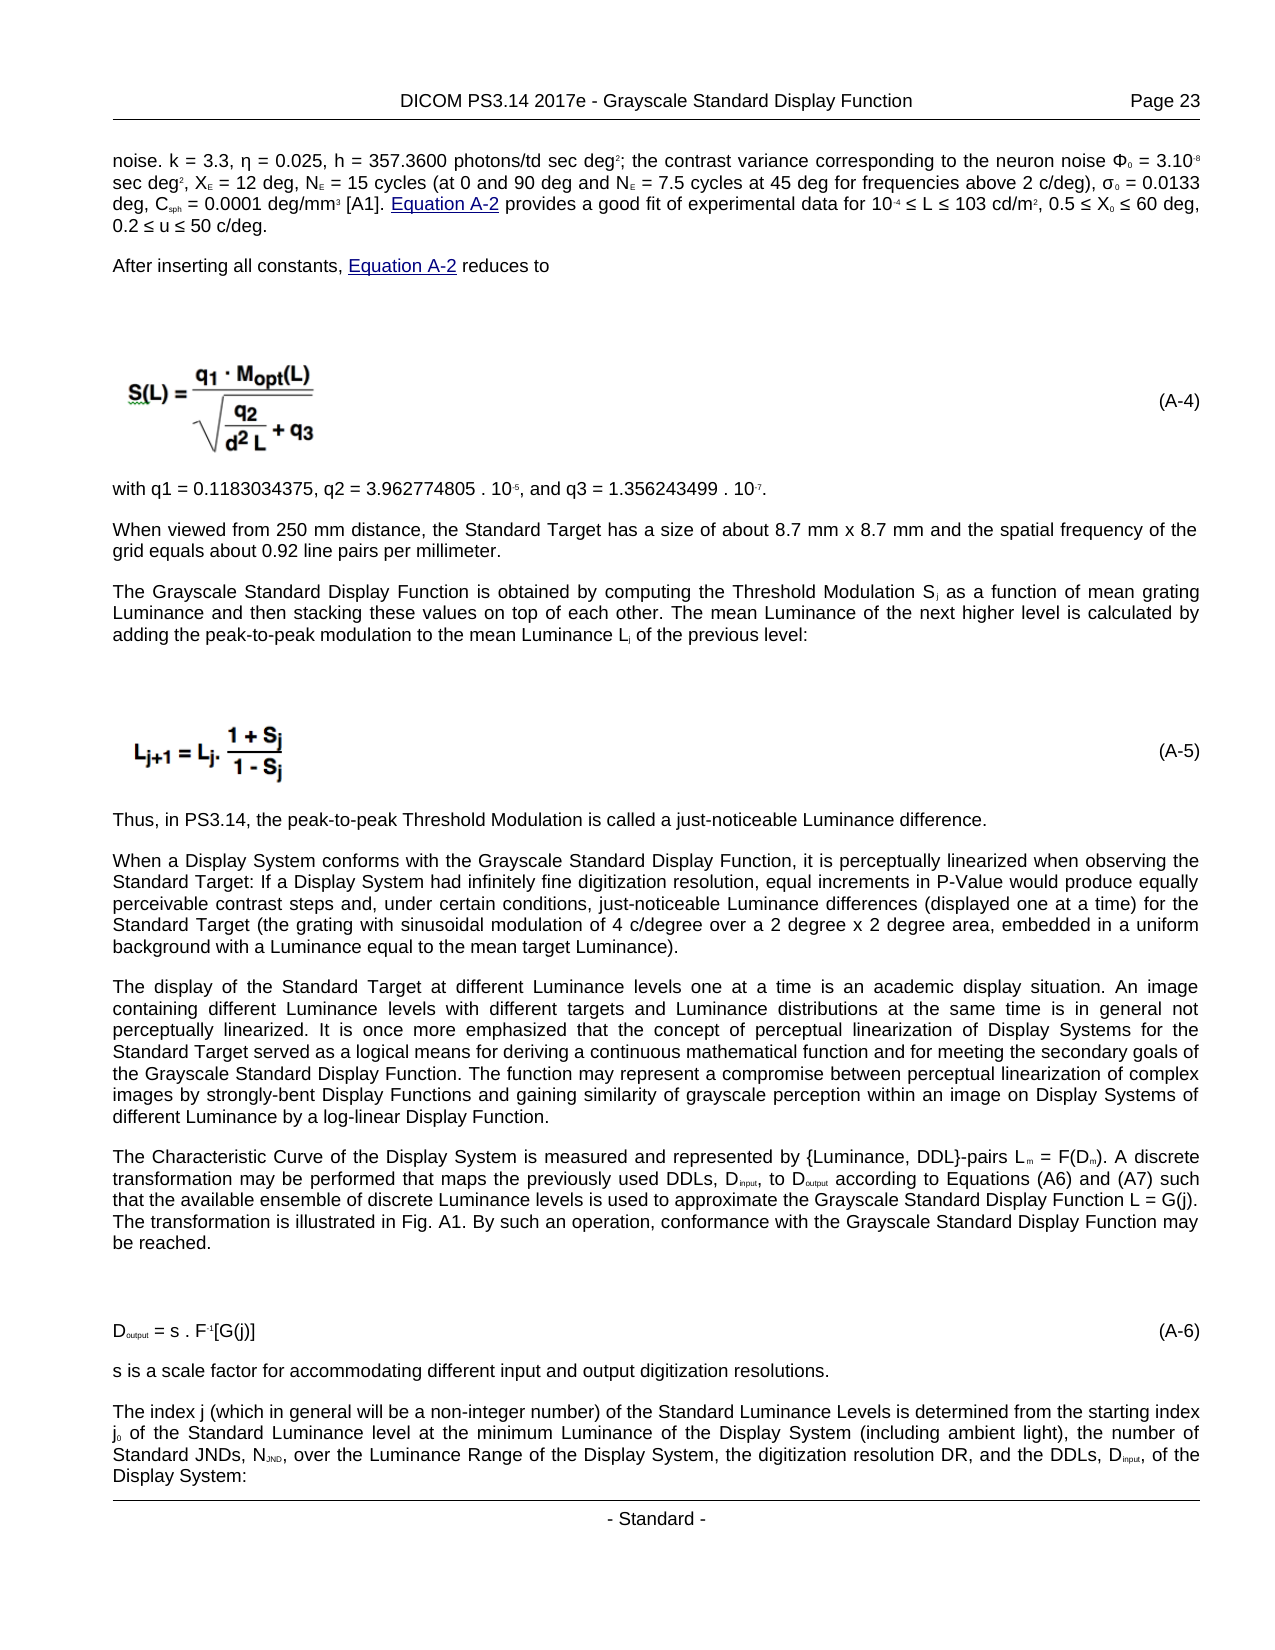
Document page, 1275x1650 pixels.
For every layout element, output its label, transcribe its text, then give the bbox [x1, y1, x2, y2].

text with q1 = 0.1183034375, q2 = 3.962774805 . 10-5, and q3 = 1.356243499 . 10-7. [112, 478, 1200, 500]
table_header (A-5) [1132, 711, 1200, 791]
text The display of the Standard Target at different Luminance levels one at a time is an academic display situation. An image containing different Luminance levels with different targets and Luminance distributions at the same time is in general not perceptually linearized. It is once more emphasized that the concept of perceptual linearization of Display Systems for the Standard Target served as a logical means for deriving a continuous mathematical function and for meeting the secondary goals of the Grayscale Standard Display Function. The function may represent a compromise between perceptual linearization of complex images by strongly-bent Display Functions and gaining similarity of grayscale perception within an image on Display Systems of different Luminance by a log-linear Display Function. [112, 976, 1200, 1127]
text When viewed from 250 mm distance, the Standard Target has a size of about 8.7 mm x 8.7 mm and the spatial frequency of the grid equals about 0.92 line pairs per millimeter. [112, 518, 1200, 562]
text When a Display System conforms with the Grayscale Standard Display Function, it is perceptually linearized when observing the Standard Target: If a Display System had infinitely fine digitization resolution, equal increments in P-Value would produce equally perceivable contrast steps and, under certain conditions, just-noticeable Luminance differences (displayed one at a time) for the Standard Target (the grating with sinusoidal modulation of 4 c/degree over a 2 degree x 2 degree area, embedded in a uniform background with a Luminance equal to the mean target Luminance). [112, 849, 1200, 957]
text s is a scale factor for accommodating different input and output digitization resolutions. [112, 1360, 1200, 1382]
text The index j (which in general will be a non-integer number) of the Standard Luminance Levels is determined from the starting index j0 of the Standard Luminance level at the minimum Luminance of the Display System (including ambient light), the number of Standard JNDs, NJND, over the Luminance Range of the Display System, the digitization resolution DR, and the DDLs, Dinput, of the Display System: [112, 1401, 1200, 1487]
picture [112, 711, 307, 791]
text Thus, in PS3.14, the peak-to-peak Threshold Modulation is called a just-noticeable Luminance difference. [112, 809, 1200, 831]
table_header [324, 343, 1132, 459]
picture [112, 342, 324, 460]
table_header (A-6) [1132, 1320, 1200, 1341]
table_header [307, 711, 1132, 791]
text The Characteristic Curve of the Display System is measured and represented by {Luminance, DDL}-pairs Lm = F(Dm). A discrete transformation may be performed that maps the previously used DDLs, Dinput, to Doutput according to Equations (A6) and (A7) such that the available ensemble of discrete Luminance levels is used to approximate the Grayscale Standard Display Function L = G(j). The transformation is illustrated in Fig. A1. By such an operation, conformance with the Grayscale Standard Display Function may be reached. [112, 1146, 1200, 1254]
table_header (A-4) [1132, 343, 1200, 459]
text noise. k = 3.3, η = 0.025, h = 357.3600 photons/td sec deg2; the contrast variance corresponding to the neuron noise Φ0 = 3.10-8 sec deg2, XE = 12 deg, NE = 15 cycles (at 0 and 90 deg and NE = 7.5 cycles at 45 deg for frequencies above 2 c/deg), σ0 = 0.0133 deg, Csph = 0.0001 deg/mm3 [A1]. Equation A-2 provides a good fit of experimental data for 10-4 ≤ L ≤ 103 cd/m2, 0.5 ≤ X0 ≤ 60 deg, 0.2 ≤ u ≤ 50 c/deg. [112, 150, 1200, 236]
text After inserting all constants, Equation A-2 reduces to [112, 255, 1200, 277]
text The Grayscale Standard Display Function is obtained by computing the Threshold Modulation Sj as a function of mean grating Luminance and then stacking these values on top of each other. The mean Luminance of the next higher level is calculated by adding the peak-to-peak modulation to the mean Luminance Lj of the previous level: [112, 580, 1200, 645]
table_header Doutput = s . F-1[G(j)] [113, 1320, 1132, 1341]
